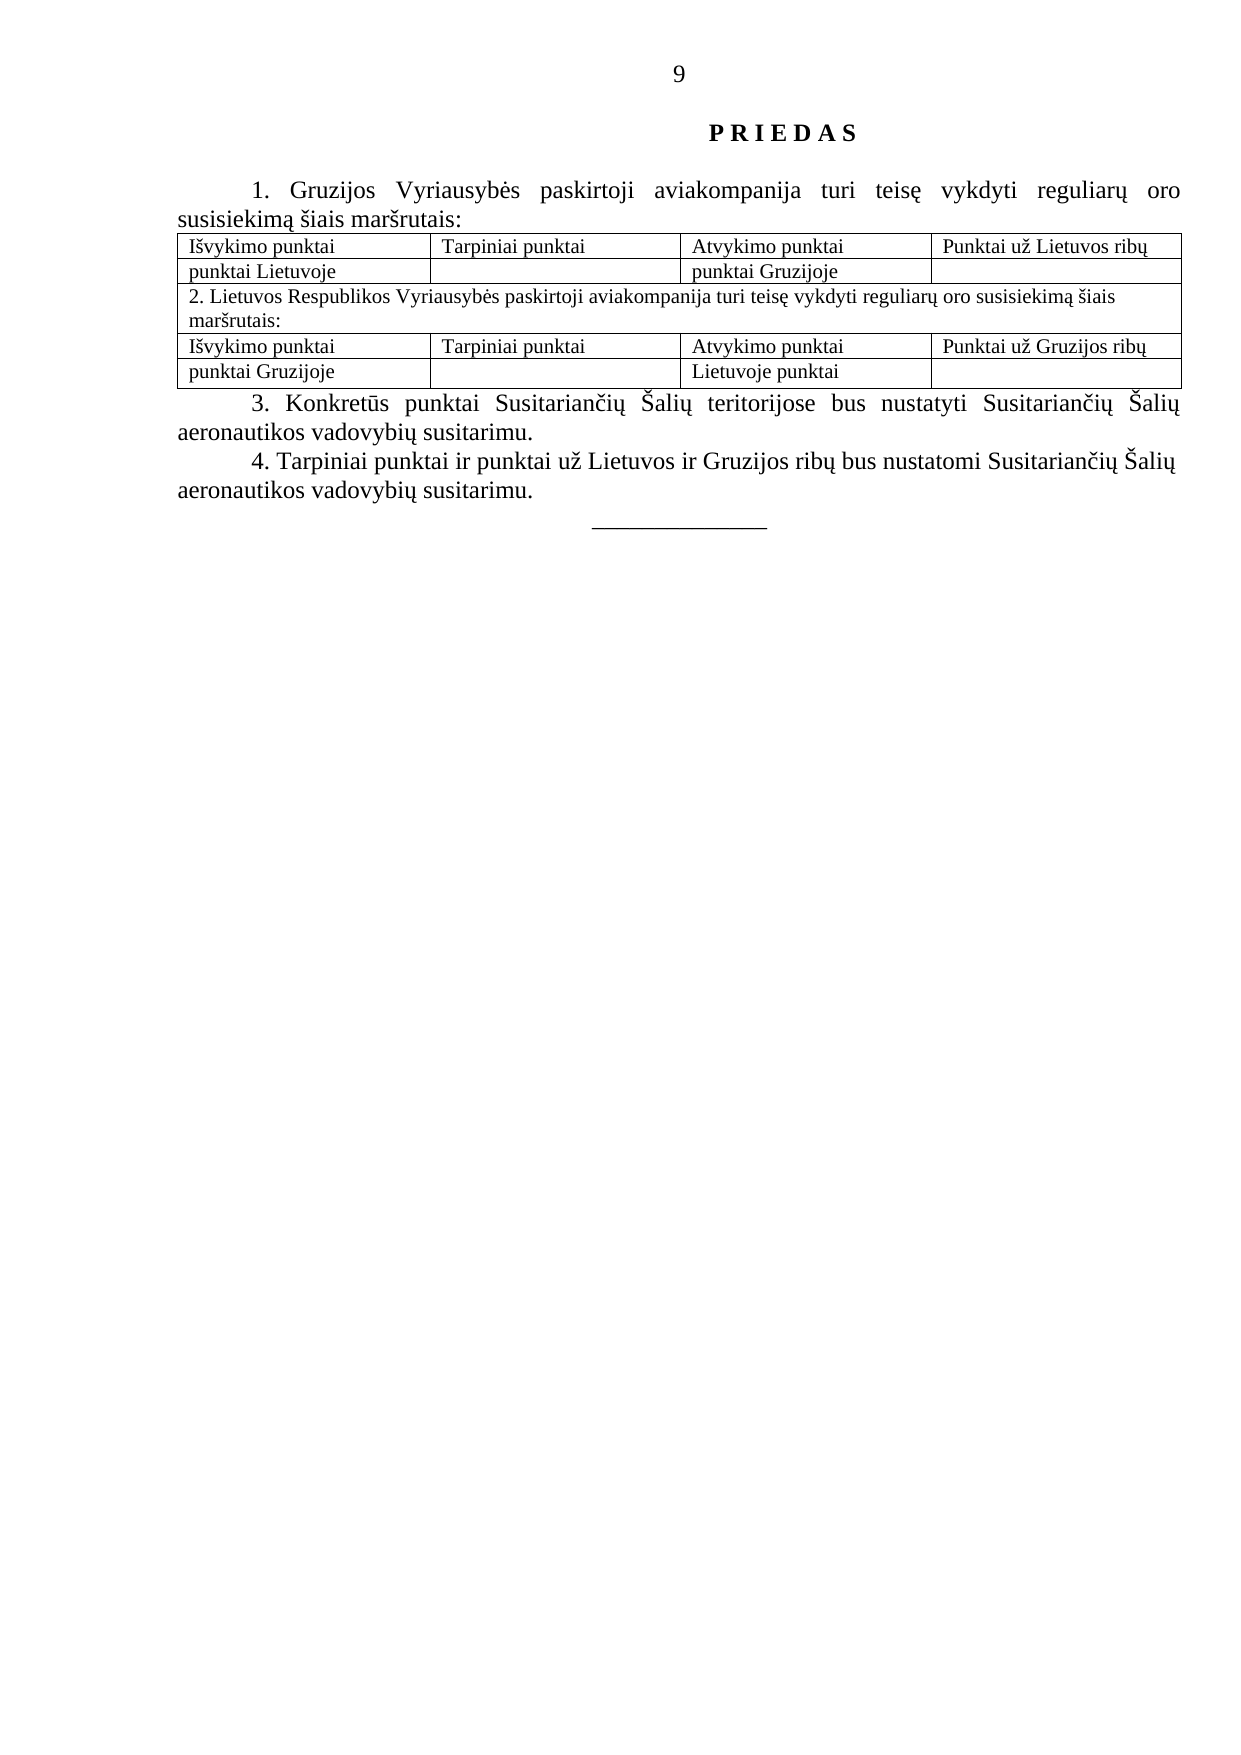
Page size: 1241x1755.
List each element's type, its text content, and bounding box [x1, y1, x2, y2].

table_cell [431, 259, 680, 283]
table_cell [932, 259, 1181, 283]
table_header Punktai už Lietuvos ribų [932, 234, 1181, 258]
text 4. Tarpiniai punktai ir punktai už Lietuvos ir Gruzijos ribų bus nustatomi Susitariančių Šalių aeronautikos vadovybių susitarimu. [177, 446, 1181, 503]
table_cell punktai Gruzijoje [681, 259, 931, 283]
table_cell Punktai už Gruzijos ribų [932, 334, 1181, 358]
table_cell [932, 359, 1181, 387]
table_header Išvykimo punktai [178, 234, 430, 258]
table_cell 2. Lietuvos Respublikos Vyriausybės paskirtoji aviakompanija turi teisę vykdyti reguliarų oro susisiekimą šiais maršrutais: [178, 284, 1181, 332]
table_cell Išvykimo punktai [178, 334, 430, 358]
text PRIEDAS [177, 118, 1181, 147]
table_cell Atvykimo punktai [681, 334, 931, 358]
text 1. Gruzijos Vyriausybės paskirtoji aviakompanija turi teisę vykdyti reguliarų oro susisiekimą šiais maršrutais: [177, 176, 1181, 233]
table_cell punktai Lietuvoje [178, 259, 430, 283]
text ______________ [177, 503, 1181, 532]
table_cell Lietuvoje punktai [681, 359, 931, 387]
text 3. Konkretūs punktai Susitariančių Šalių teritorijose bus nustatyti Susitariančių Šalių aeronautikos vadovybių susitarimu. [177, 389, 1181, 446]
table_header Atvykimo punktai [681, 234, 931, 258]
table_header Tarpiniai punktai [431, 234, 680, 258]
table_cell Tarpiniai punktai [431, 334, 680, 358]
table_cell [431, 359, 680, 387]
table_cell punktai Gruzijoje [178, 359, 430, 387]
